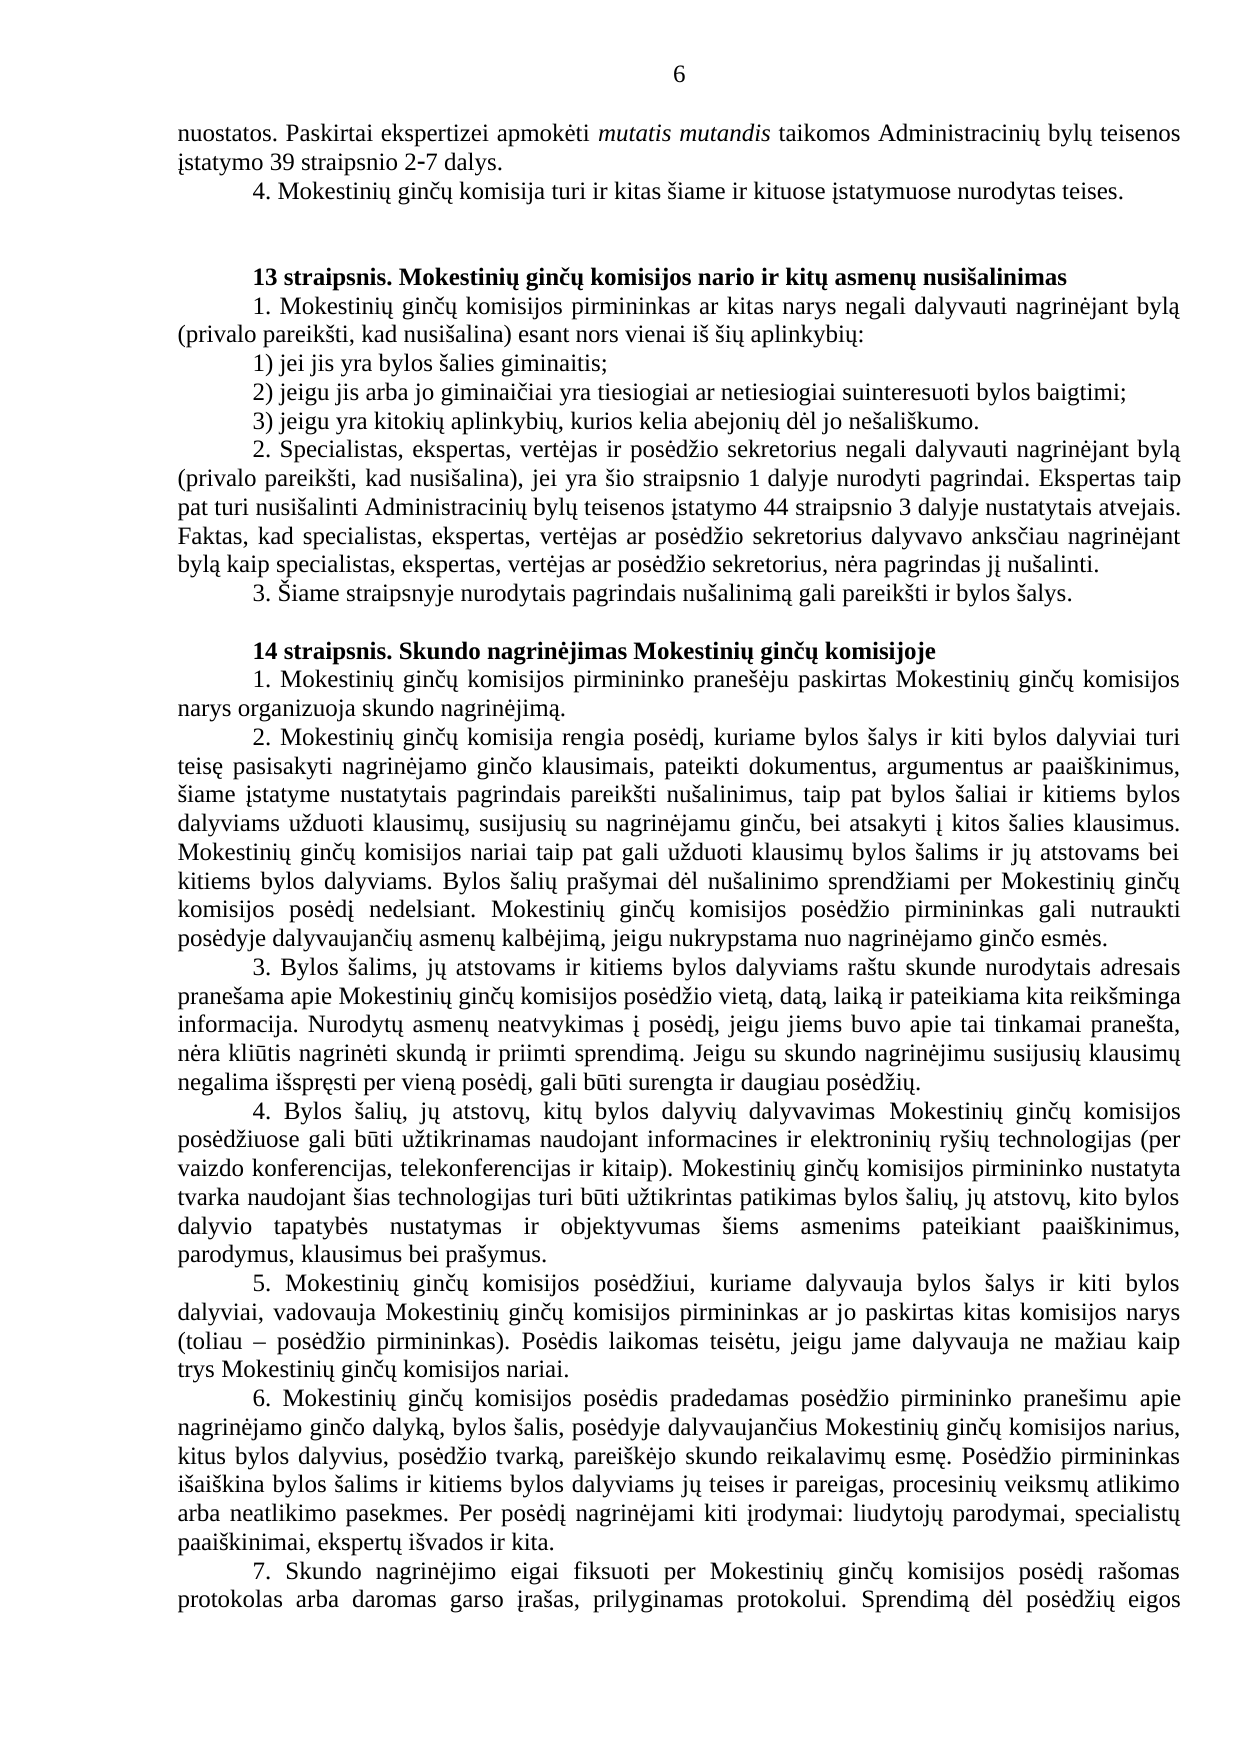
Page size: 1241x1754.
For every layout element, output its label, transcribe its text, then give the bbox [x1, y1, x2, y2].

text 5. Mokestinių ginčų komisijos posėdžiui, kuriame dalyvauja bylos šalys ir kiti bylos dalyviai, vadovauja Mokestinių ginčų komisijos pirmininkas ar jo paskirtas kitas komisijos narys (toliau – posėdžio pirmininkas). Posėdis laikomas teisėtu, jeigu jame dalyvauja ne mažiau kaip trys Mokestinių ginčų komisijos nariai. [177, 1268, 1181, 1383]
text nuostatos. Paskirtai ekspertizei apmokėti mutatis mutandis taikomos Administracinių bylų teisenos įstatymo 39 straipsnio 27 dalys. [177, 118, 1181, 176]
text 13 straipsnis. Mokestinių ginčų komisijos nario ir kitų asmenų nusišalinimas [177, 262, 1181, 291]
text 4. Bylos šalių, jų atstovų, kitų bylos dalyvių dalyvavimas Mokestinių ginčų komisijos posėdžiuose gali būti užtikrinamas naudojant informacines ir elektroninių ryšių technologijas (per vaizdo konferencijas, telekonferencijas ir kitaip). Mokestinių ginčų komisijos pirmininko nustatyta tvarka naudojant šias technologijas turi būti užtikrintas patikimas bylos šalių, jų atstovų, kito bylos dalyvio tapatybės nustatymas ir objektyvumas šiems asmenims pateikiant paaiškinimus, parodymus, klausimus bei prašymus. [177, 1096, 1181, 1268]
text 2) jeigu jis arba jo giminaičiai yra tiesiogiai ar netiesiogiai suinteresuoti bylos baigtimi; [177, 377, 1181, 406]
text 3) jeigu yra kitokių aplinkybių, kurios kelia abejonių dėl jo nešališkumo. [177, 406, 1181, 434]
text 1. Mokestinių ginčų komisijos pirmininko pranešėju paskirtas Mokestinių ginčų komisijos narys organizuoja skundo nagrinėjimą. [177, 664, 1181, 722]
text 4. Mokestinių ginčų komisija turi ir kitas šiame ir kituose įstatymuose nurodytas teises. [177, 176, 1181, 204]
text 1. Mokestinių ginčų komisijos pirmininkas ar kitas narys negali dalyvauti nagrinėjant bylą (privalo pareikšti, kad nusišalina) esant nors vienai iš šių aplinkybių: [177, 291, 1181, 348]
text 6. Mokestinių ginčų komisijos posėdis pradedamas posėdžio pirmininko pranešimu apie nagrinėjamo ginčo dalyką, bylos šalis, posėdyje dalyvaujančius Mokestinių ginčų komisijos narius, kitus bylos dalyvius, posėdžio tvarką, pareiškėjo skundo reikalavimų esmę. Posėdžio pirmininkas išaiškina bylos šalims ir kitiems bylos dalyviams jų teises ir pareigas, procesinių veiksmų atlikimo arba neatlikimo pasekmes. Per posėdį nagrinėjami kiti įrodymai: liudytojų parodymai, specialistų paaiškinimai, ekspertų išvados ir kita. [177, 1383, 1181, 1556]
text 14 straipsnis. Skundo nagrinėjimas Mokestinių ginčų komisijoje [177, 636, 1181, 664]
text 7. Skundo nagrinėjimo eigai fiksuoti per Mokestinių ginčų komisijos posėdį rašomas protokolas arba daromas garso įrašas, prilyginamas protokolui. Sprendimą dėl posėdžių eigos [177, 1556, 1181, 1613]
text 3. Bylos šalims, jų atstovams ir kitiems bylos dalyviams raštu skunde nurodytais adresais pranešama apie Mokestinių ginčų komisijos posėdžio vietą, datą, laiką ir pateikiama kita reikšminga informacija. Nurodytų asmenų neatvykimas į posėdį, jeigu jiems buvo apie tai tinkamai pranešta, nėra kliūtis nagrinėti skundą ir priimti sprendimą. Jeigu su skundo nagrinėjimu susijusių klausimų negalima išspręsti per vieną posėdį, gali būti surengta ir daugiau posėdžių. [177, 952, 1181, 1096]
text 2. Mokestinių ginčų komisija rengia posėdį, kuriame bylos šalys ir kiti bylos dalyviai turi teisę pasisakyti nagrinėjamo ginčo klausimais, pateikti dokumentus, argumentus ar paaiškinimus, šiame įstatyme nustatytais pagrindais pareikšti nušalinimus, taip pat bylos šaliai ir kitiems bylos dalyviams užduoti klausimų, susijusių su nagrinėjamu ginču, bei atsakyti į kitos šalies klausimus. Mokestinių ginčų komisijos nariai taip pat gali užduoti klausimų bylos šalims ir jų atstovams bei kitiems bylos dalyviams. Bylos šalių prašymai dėl nušalinimo sprendžiami per Mokestinių ginčų komisijos posėdį nedelsiant. Mokestinių ginčų komisijos posėdžio pirmininkas gali nutraukti posėdyje dalyvaujančių asmenų kalbėjimą, jeigu nukrypstama nuo nagrinėjamo ginčo esmės. [177, 722, 1181, 952]
text 1) jei jis yra bylos šalies giminaitis; [177, 348, 1181, 377]
text 2. Specialistas, ekspertas, vertėjas ir posėdžio sekretorius negali dalyvauti nagrinėjant bylą (privalo pareikšti, kad nusišalina), jei yra šio straipsnio 1 dalyje nurodyti pagrindai. Ekspertas taip pat turi nusišalinti Administracinių bylų teisenos įstatymo 44 straipsnio 3 dalyje nustatytais atvejais. Faktas, kad specialistas, ekspertas, vertėjas ar posėdžio sekretorius dalyvavo anksčiau nagrinėjant bylą kaip specialistas, ekspertas, vertėjas ar posėdžio sekretorius, nėra pagrindas jį nušalinti. [177, 434, 1181, 578]
text 3. Šiame straipsnyje nurodytais pagrindais nušalinimą gali pareikšti ir bylos šalys. [177, 578, 1181, 607]
